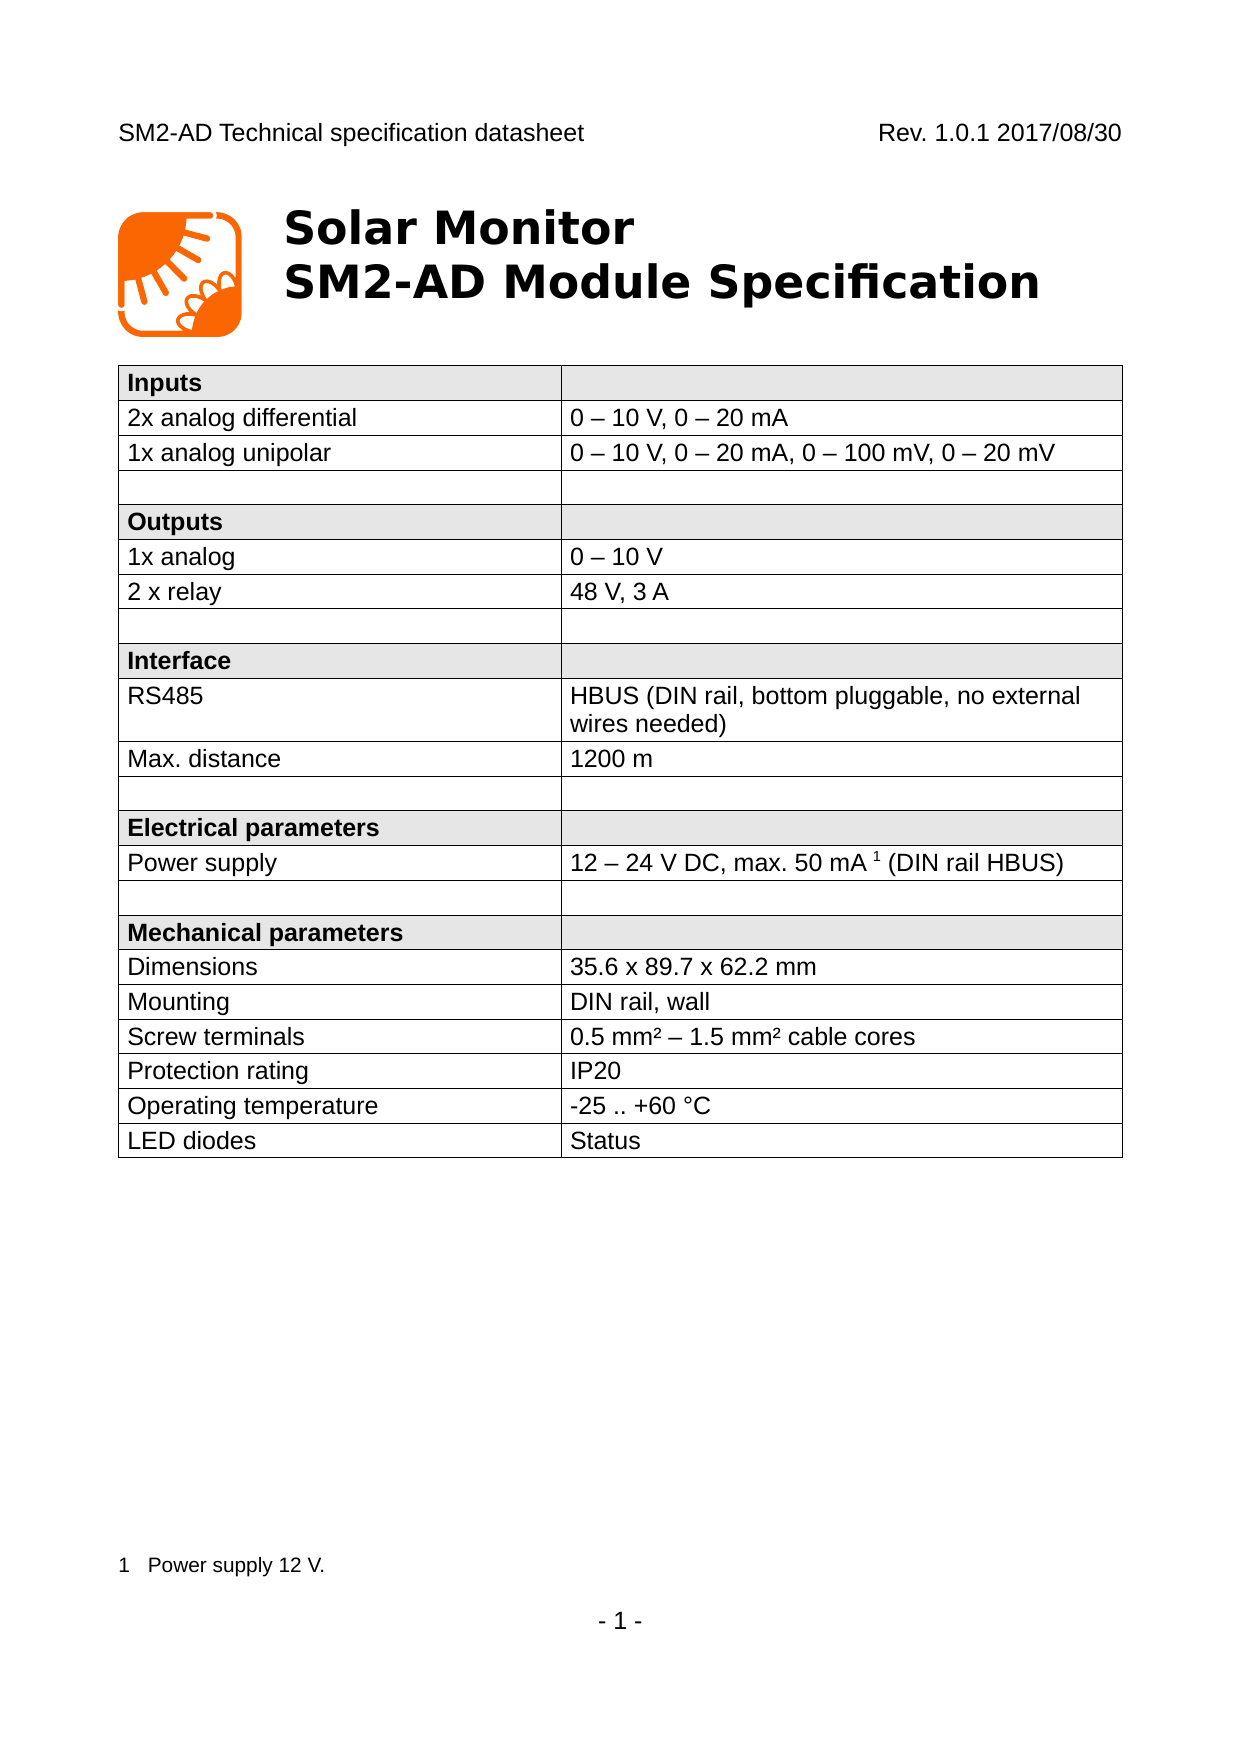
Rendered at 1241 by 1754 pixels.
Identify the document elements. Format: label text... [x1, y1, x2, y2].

table_cell [119, 881, 561, 914]
table_cell 0 – 10 V [562, 540, 1122, 573]
table_cell -25 .. +60 °C [562, 1089, 1122, 1123]
table_cell IP20 [562, 1054, 1122, 1088]
table_cell Protection rating [119, 1054, 561, 1088]
table_cell Outputs [119, 505, 561, 539]
table_cell 12 – 24 V DC, max. 50 mA (DIN rail HBUS) [562, 846, 1122, 880]
table_cell 35.6 x 89.7 x 62.2 mm [562, 950, 1122, 984]
table_cell 48 V, 3 A [562, 575, 1122, 608]
table_cell Operating temperature [119, 1089, 561, 1123]
table_cell 2x analog differential [119, 401, 561, 435]
table_header [562, 366, 1122, 400]
table_cell HBUS (DIN rail, bottom pluggable, no external wires needed) [562, 679, 1122, 741]
table_cell Status [562, 1124, 1122, 1157]
table_cell [562, 471, 1122, 504]
table_cell 0 – 10 V, 0 – 20 mA, 0 – 100 mV, 0 – 20 mV [562, 436, 1122, 469]
table_cell [119, 609, 561, 643]
table_cell 2 x relay [119, 575, 561, 608]
table_cell Mounting [119, 985, 561, 1018]
table_cell 1x analog [119, 540, 561, 573]
table_header Inputs [119, 366, 561, 400]
table_cell 0 – 10 V, 0 – 20 mA [562, 401, 1122, 435]
table_cell [562, 505, 1122, 539]
table_cell Power supply [119, 846, 561, 880]
table_cell Screw terminals [119, 1020, 561, 1053]
table_cell [119, 471, 561, 504]
table_cell Dimensions [119, 950, 561, 984]
table_cell 1200 m [562, 742, 1122, 776]
table_cell RS485 [119, 679, 561, 741]
table_cell [562, 881, 1122, 914]
table_cell Interface [119, 644, 561, 678]
table_cell 0.5 mm² – 1.5 mm² cable cores [562, 1020, 1122, 1053]
table_cell [562, 777, 1122, 810]
table_cell [562, 609, 1122, 643]
table_cell [119, 777, 561, 810]
table_cell Electrical parameters [119, 811, 561, 845]
picture [118, 212, 242, 337]
table_cell 1x analog unipolar [119, 436, 561, 469]
table_cell [562, 916, 1122, 949]
table_cell [562, 811, 1122, 845]
table_cell DIN rail, wall [562, 985, 1122, 1018]
table_cell [562, 644, 1122, 678]
table_cell Mechanical parameters [119, 916, 561, 949]
table_cell LED diodes [119, 1124, 561, 1157]
table_cell Max. distance [119, 742, 561, 776]
subtitle Solar Monitor SM2-AD Module Specification [118, 202, 1122, 309]
